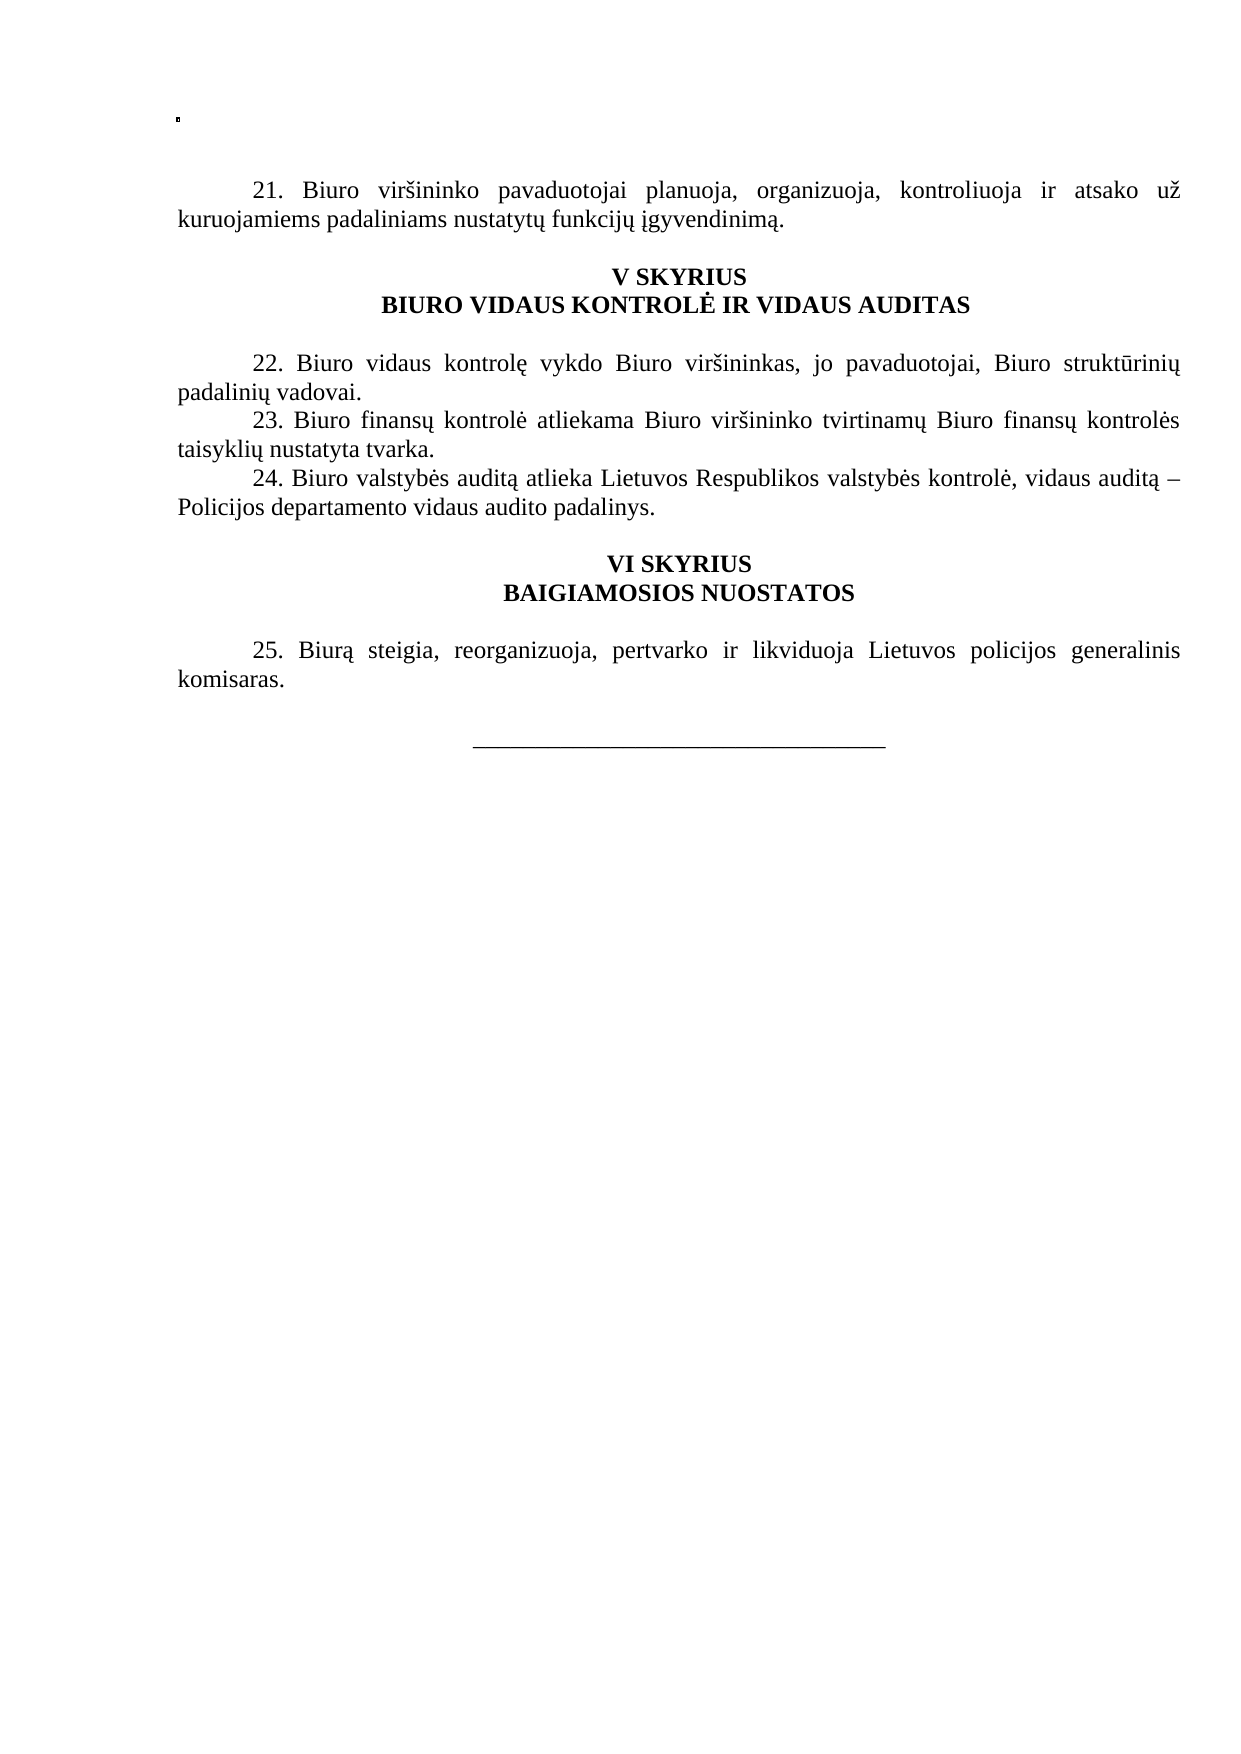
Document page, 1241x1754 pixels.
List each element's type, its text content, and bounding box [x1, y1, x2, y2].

text VI SKYRIUS [177, 549, 1181, 578]
text BAIGIAMOSIOS NUOSTATOS [177, 578, 1181, 607]
text V SKYRIUS [177, 262, 1181, 291]
text 24. Biuro valstybės auditą atlieka Lietuvos Respublikos valstybės kontrolė, vidaus auditą – Policijos departamento vidaus audito padalinys. [177, 463, 1181, 521]
text _________________________________ [177, 722, 1181, 751]
text 23. Biuro finansų kontrolė atliekama Biuro viršininko tvirtinamų Biuro finansų kontrolės taisyklių nustatyta tvarka. [177, 406, 1181, 463]
text 25. Biurą steigia, reorganizuoja, pertvarko ir likviduoja Lietuvos policijos generalinis komisaras. [177, 636, 1181, 693]
text 21. Biuro viršininko pavaduotojai planuoja, organizuoja, kontroliuoja ir atsako už kuruojamiems padaliniams nustatytų funkcijų įgyvendinimą. [177, 176, 1181, 233]
text BIURO VIDAUS KONTROLĖ IR VIDAUS AUDITAS [177, 291, 1181, 319]
text 22. Biuro vidaus kontrolę vykdo Biuro viršininkas, jo pavaduotojai, Biuro struktūrinių padalinių vadovai. [177, 348, 1181, 406]
